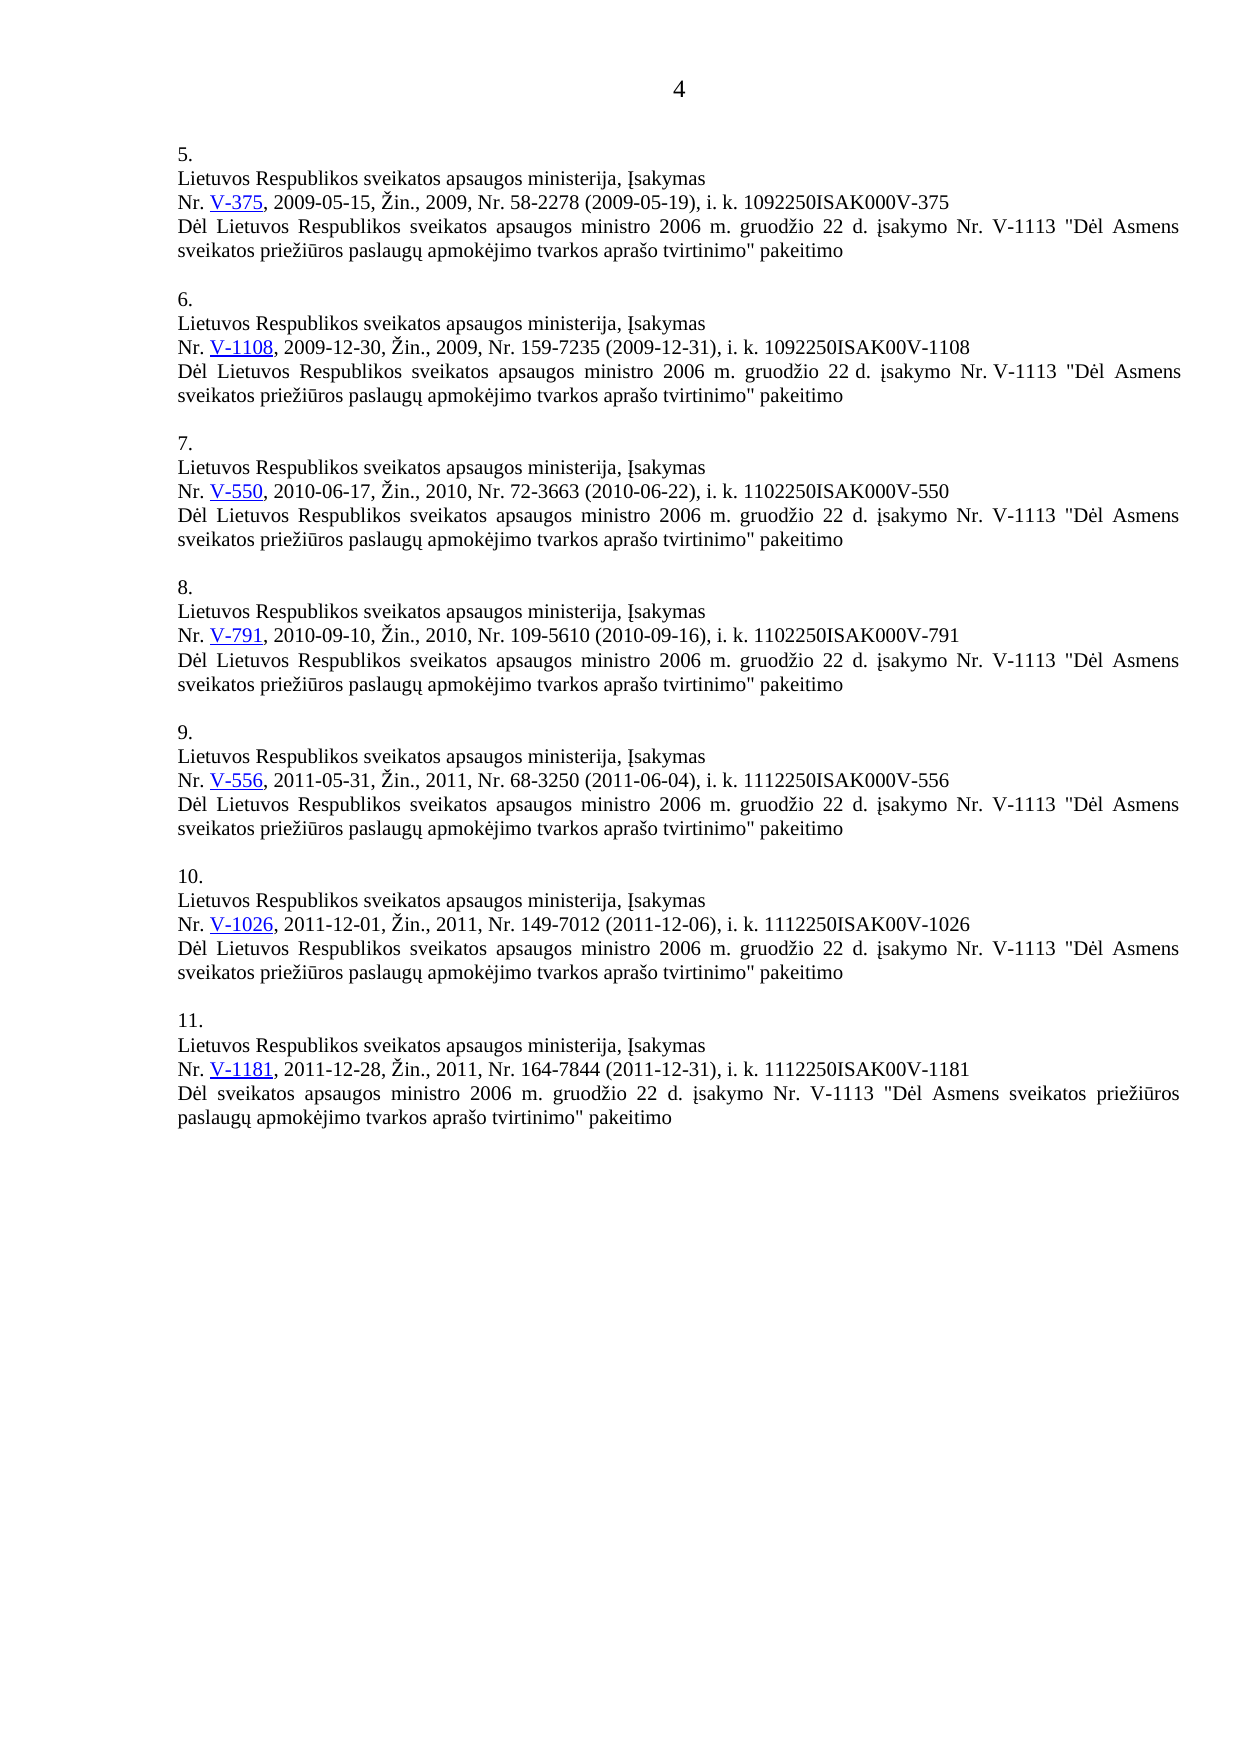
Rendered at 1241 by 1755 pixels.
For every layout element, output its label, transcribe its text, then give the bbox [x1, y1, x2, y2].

text 7. [177, 431, 1181, 455]
text Nr. V-550, 2010-06-17, Žin., 2010, Nr. 72-3663 (2010-06-22), i. k. 1102250ISAK000V-550 [177, 479, 1181, 503]
text 10. [177, 864, 1181, 888]
text Dėl Lietuvos Respublikos sveikatos apsaugos ministro 2006 m. gruodžio 22 d. įsakymo Nr. V-1113 "Dėl Asmens sveikatos priežiūros paslaugų apmokėjimo tvarkos aprašo tvirtinimo" pakeitimo [177, 503, 1181, 551]
text Lietuvos Respublikos sveikatos apsaugos ministerija, Įsakymas [177, 166, 1181, 190]
text Nr. V-1026, 2011-12-01, Žin., 2011, Nr. 149-7012 (2011-12-06), i. k. 1112250ISAK00V-1026 [177, 912, 1181, 936]
text Dėl Lietuvos Respublikos sveikatos apsaugos ministro 2006 m. gruodžio 22 d. įsakymo Nr. V-1113 "Dėl Asmens sveikatos priežiūros paslaugų apmokėjimo tvarkos aprašo tvirtinimo" pakeitimo [177, 214, 1181, 262]
text Nr. V-1181, 2011-12-28, Žin., 2011, Nr. 164-7844 (2011-12-31), i. k. 1112250ISAK00V-1181 [177, 1057, 1181, 1081]
text Lietuvos Respublikos sveikatos apsaugos ministerija, Įsakymas [177, 1032, 1181, 1057]
text Lietuvos Respublikos sveikatos apsaugos ministerija, Įsakymas [177, 744, 1181, 768]
text Nr. V-1108, 2009-12-30, Žin., 2009, Nr. 159-7235 (2009-12-31), i. k. 1092250ISAK00V-1108 [177, 335, 1181, 359]
text Nr. V-556, 2011-05-31, Žin., 2011, Nr. 68-3250 (2011-06-04), i. k. 1112250ISAK000V-556 [177, 768, 1181, 792]
text 11. [177, 1008, 1181, 1032]
text Lietuvos Respublikos sveikatos apsaugos ministerija, Įsakymas [177, 311, 1181, 335]
text 5. [177, 142, 1181, 166]
text 9. [177, 720, 1181, 744]
text 8. [177, 575, 1181, 599]
text Nr. V-791, 2010-09-10, Žin., 2010, Nr. 109-5610 (2010-09-16), i. k. 1102250ISAK000V-791 [177, 623, 1181, 647]
text Dėl Lietuvos Respublikos sveikatos apsaugos ministro 2006 m. gruodžio 22 d. įsakymo Nr. V-1113 "Dėl Asmens sveikatos priežiūros paslaugų apmokėjimo tvarkos aprašo tvirtinimo" pakeitimo [177, 936, 1181, 984]
text Dėl sveikatos apsaugos ministro 2006 m. gruodžio 22 d. įsakymo Nr. V-1113 "Dėl Asmens sveikatos priežiūros paslaugų apmokėjimo tvarkos aprašo tvirtinimo" pakeitimo [177, 1081, 1181, 1129]
text Nr. V-375, 2009-05-15, Žin., 2009, Nr. 58-2278 (2009-05-19), i. k. 1092250ISAK000V-375 [177, 190, 1181, 214]
text Dėl Lietuvos Respublikos sveikatos apsaugos ministro 2006 m. gruodžio 22 d. įsakymo Nr. V-1113 "Dėl Asmens sveikatos priežiūros paslaugų apmokėjimo tvarkos aprašo tvirtinimo" pakeitimo [177, 792, 1181, 840]
text Lietuvos Respublikos sveikatos apsaugos ministerija, Įsakymas [177, 888, 1181, 912]
text Dėl Lietuvos Respublikos sveikatos apsaugos ministro 2006 m. gruodžio 22 d. įsakymo Nr. V-1113 "Dėl Asmens sveikatos priežiūros paslaugų apmokėjimo tvarkos aprašo tvirtinimo" pakeitimo [177, 647, 1181, 696]
text Lietuvos Respublikos sveikatos apsaugos ministerija, Įsakymas [177, 599, 1181, 623]
text Lietuvos Respublikos sveikatos apsaugos ministerija, Įsakymas [177, 455, 1181, 479]
text 6. [177, 287, 1181, 311]
text Dėl Lietuvos Respublikos sveikatos apsaugos ministro 2006 m. gruodžio 22 d. įsakymo Nr. V-1113 "Dėl Asmens sveikatos priežiūros paslaugų apmokėjimo tvarkos aprašo tvirtinimo" pakeitimo [177, 359, 1181, 407]
